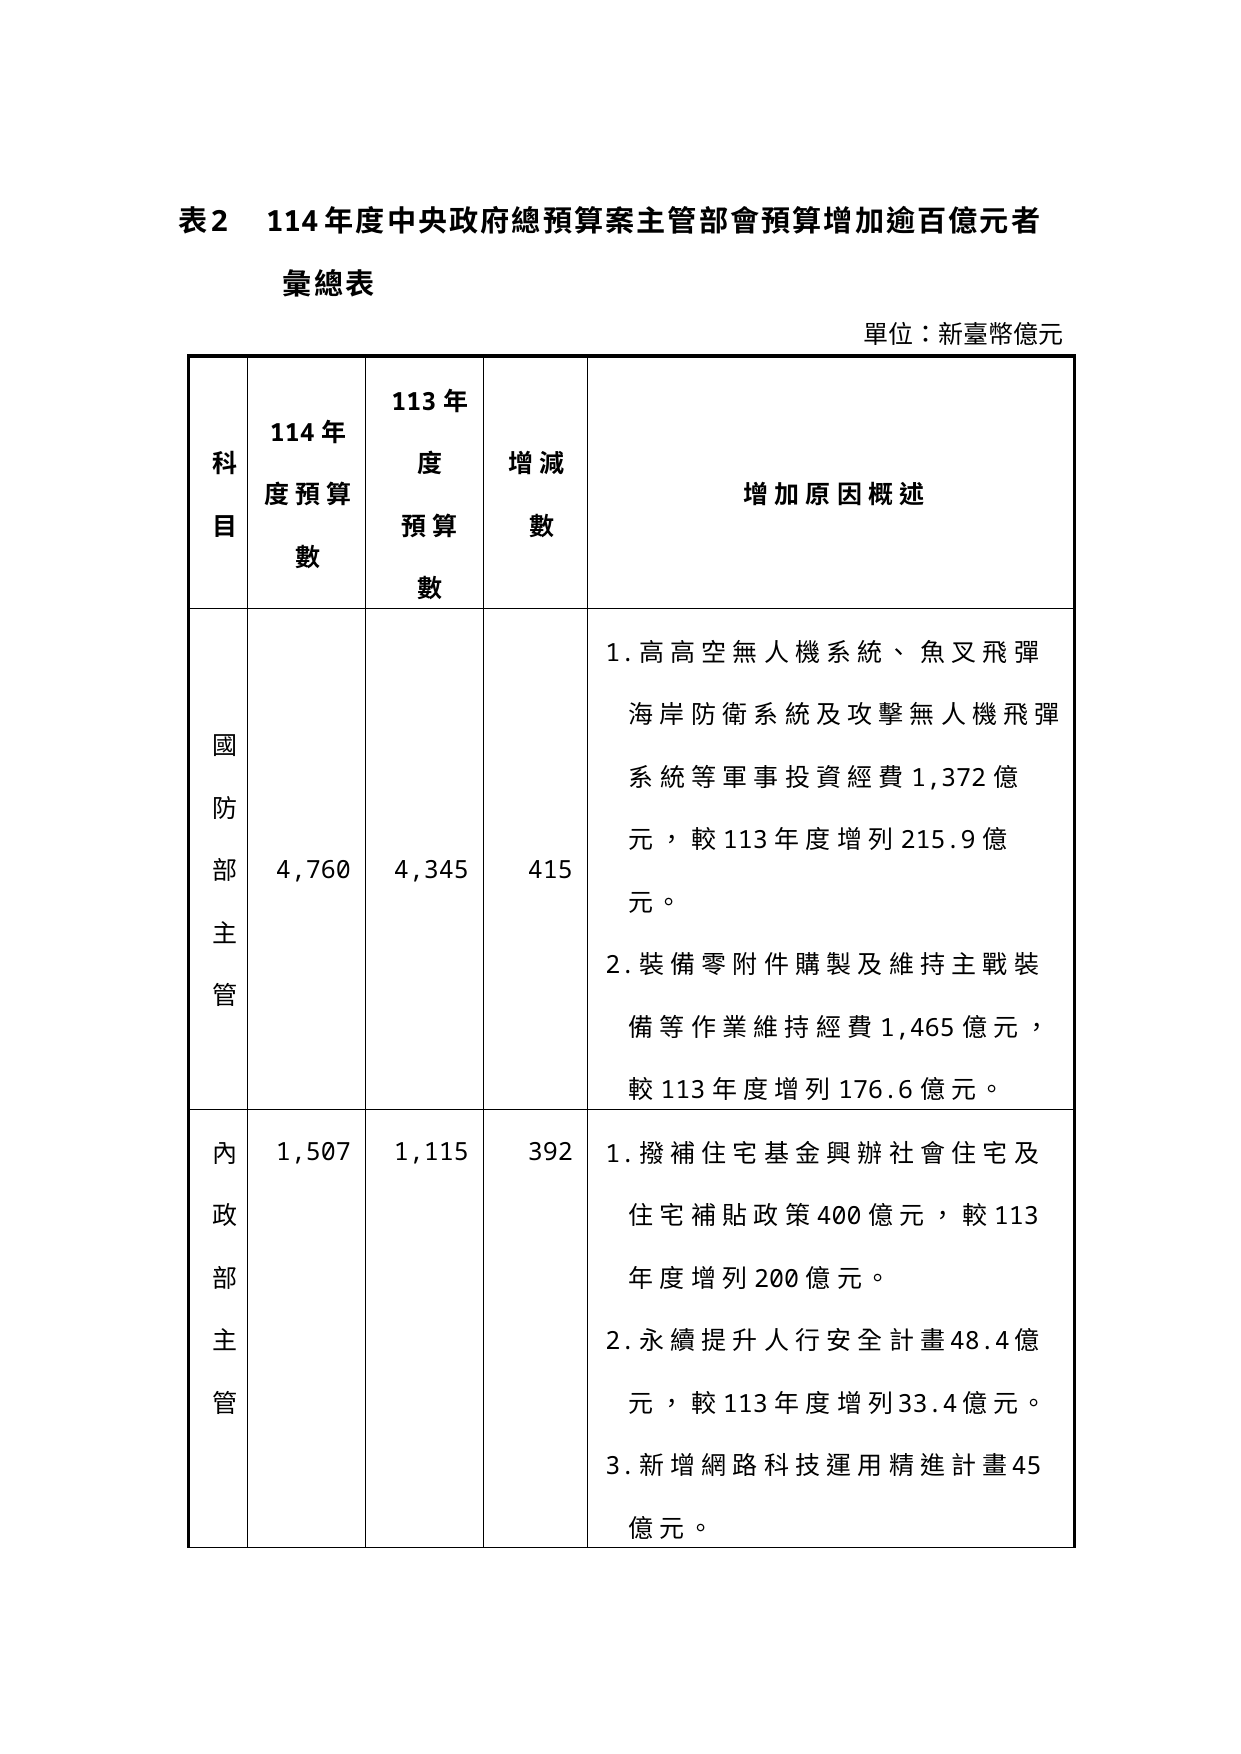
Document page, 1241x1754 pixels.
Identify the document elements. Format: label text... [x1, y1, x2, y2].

table_cell 國防部主管 [190, 609, 247, 1108]
table_cell 392 [484, 1110, 587, 1547]
text 表2 114年度中央政府總預算案主管部會預算增加逾百億元者彙總表 [177, 177, 1063, 302]
text 單位：新臺幣億元 [177, 302, 1063, 354]
table_header 113年度 預算數 [366, 358, 483, 607]
table_cell 415 [484, 609, 587, 1108]
table_header 增減數 [484, 358, 587, 607]
table_header 增加原因概述 [588, 358, 1073, 607]
table_cell 1.高高空無人機系統、魚叉飛彈海岸防衛系統及攻擊無人機飛彈系統等軍事投資經費1,372億元，較113年度增列215.9億元。 2.裝備零附件購製及維持主戰裝備等作業維持經費1,465億元，較113年度增列176.6億元。 [588, 609, 1073, 1108]
table_header 114年度預算數 [248, 358, 365, 607]
table_cell 內政部主管 [190, 1110, 247, 1547]
table_cell 4,345 [366, 609, 483, 1108]
table_cell 4,760 [248, 609, 365, 1108]
table_header 科目 [190, 358, 247, 607]
table_cell 1.撥補住宅基金興辦社會住宅及住宅補貼政策400億元，較113年度增列200億元。 2.永續提升人行安全計畫48.4億元，較113年度增列33.4億元。 3.新增網路科技運用精進計畫45億元。 [588, 1110, 1073, 1547]
table_cell 1,507 [248, 1110, 365, 1547]
table_cell 1,115 [366, 1110, 483, 1547]
